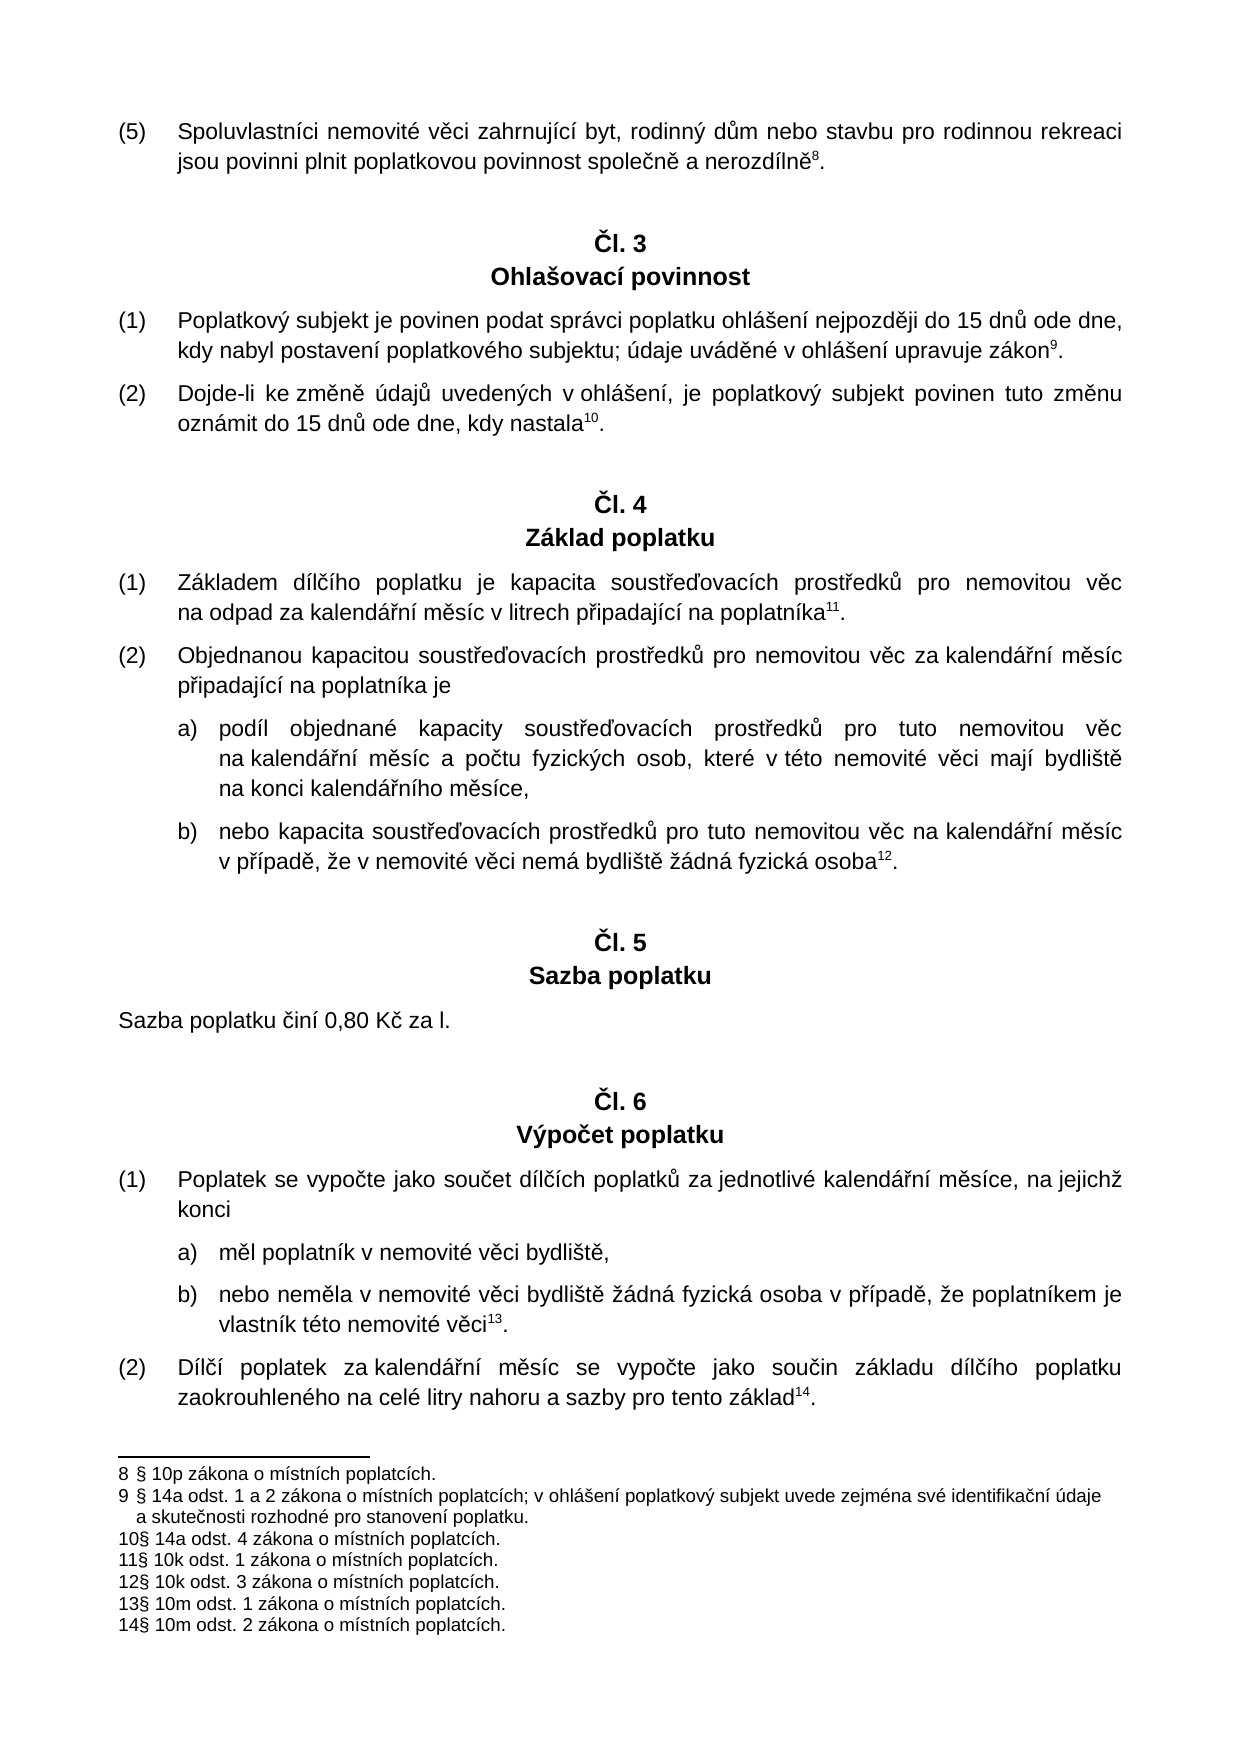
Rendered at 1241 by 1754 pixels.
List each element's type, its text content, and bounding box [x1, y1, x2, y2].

list Dojde-li ke změně údajů uvedených v ohlášení, je poplatkový subjekt povinen tuto změnu oznámit do 15 dnů ode dne, kdy nastala. [118, 380, 1122, 437]
subtitle Čl. 5 Sazba poplatku [118, 928, 1122, 990]
list měl poplatník v nemovité věci bydliště, [177, 1238, 1122, 1265]
list nebo neměla v nemovité věci bydliště žádná fyzická osoba v případě, že poplatníkem je vlastník této nemovité věci. [177, 1281, 1122, 1338]
list § 14a odst. 4 zákona o místních poplatcích. [118, 1528, 1122, 1549]
list Dílčí poplatek za kalendářní měsíc se vypočte jako součin základu dílčího poplatku zaokrouhleného na celé litry nahoru a sazby pro tento základ. [118, 1354, 1122, 1411]
list Základem dílčího poplatku je kapacita soustřeďovacích prostředků pro nemovitou věc na odpad za kalendářní měsíc v litrech připadající na poplatníka. [118, 569, 1122, 626]
list § 10k odst. 3 zákona o místních poplatcích. [118, 1571, 1122, 1592]
subtitle Čl. 6 Výpočet poplatku [118, 1087, 1122, 1149]
list nebo kapacita soustřeďovacích prostředků pro tuto nemovitou věc na kalendářní měsíc v případě, že v nemovité věci nemá bydliště žádná fyzická osoba. [177, 818, 1122, 874]
list § 10k odst. 1 zákona o místních poplatcích. [118, 1549, 1122, 1571]
text Sazba poplatku činí 0,80 Kč za l. [118, 1007, 1122, 1033]
list Poplatek se vypočte jako součet dílčích poplatků za jednotlivé kalendářní měsíce, na jejichž konci [118, 1166, 1122, 1222]
subtitle Čl. 4 Základ poplatku [118, 490, 1122, 552]
list § 10m odst. 2 zákona o místních poplatcích. [118, 1614, 1122, 1635]
list podíl objednané kapacity soustřeďovacích prostředků pro tuto nemovitou věc na kalendářní měsíc a počtu fyzických osob, které v této nemovité věci mají bydliště na konci kalendářního měsíce, [177, 715, 1122, 802]
list Poplatkový subjekt je povinen podat správci poplatku ohlášení nejpozději do 15 dnů ode dne, kdy nabyl postavení poplatkového subjektu; údaje uváděné v ohlášení upravuje zákon. [118, 307, 1122, 364]
list § 10m odst. 1 zákona o místních poplatcích. [118, 1592, 1122, 1614]
list § 10p zákona o místních poplatcích. [118, 1463, 1122, 1484]
list Objednanou kapacitou soustřeďovacích prostředků pro nemovitou věc za kalendářní měsíc připadající na poplatníka je [118, 642, 1122, 698]
list Spoluvlastníci nemovité věci zahrnující byt, rodinný dům nebo stavbu pro rodinnou rekreaci jsou povinni plnit poplatkovou povinnost společně a nerozdílně. [118, 118, 1122, 175]
list § 14a odst. 1 a 2 zákona o místních poplatcích; v ohlášení poplatkový subjekt uvede zejména své identifikační údaje a skutečnosti rozhodné pro stanovení poplatku. [118, 1484, 1122, 1528]
subtitle Čl. 3 Ohlašovací povinnost [118, 228, 1122, 290]
